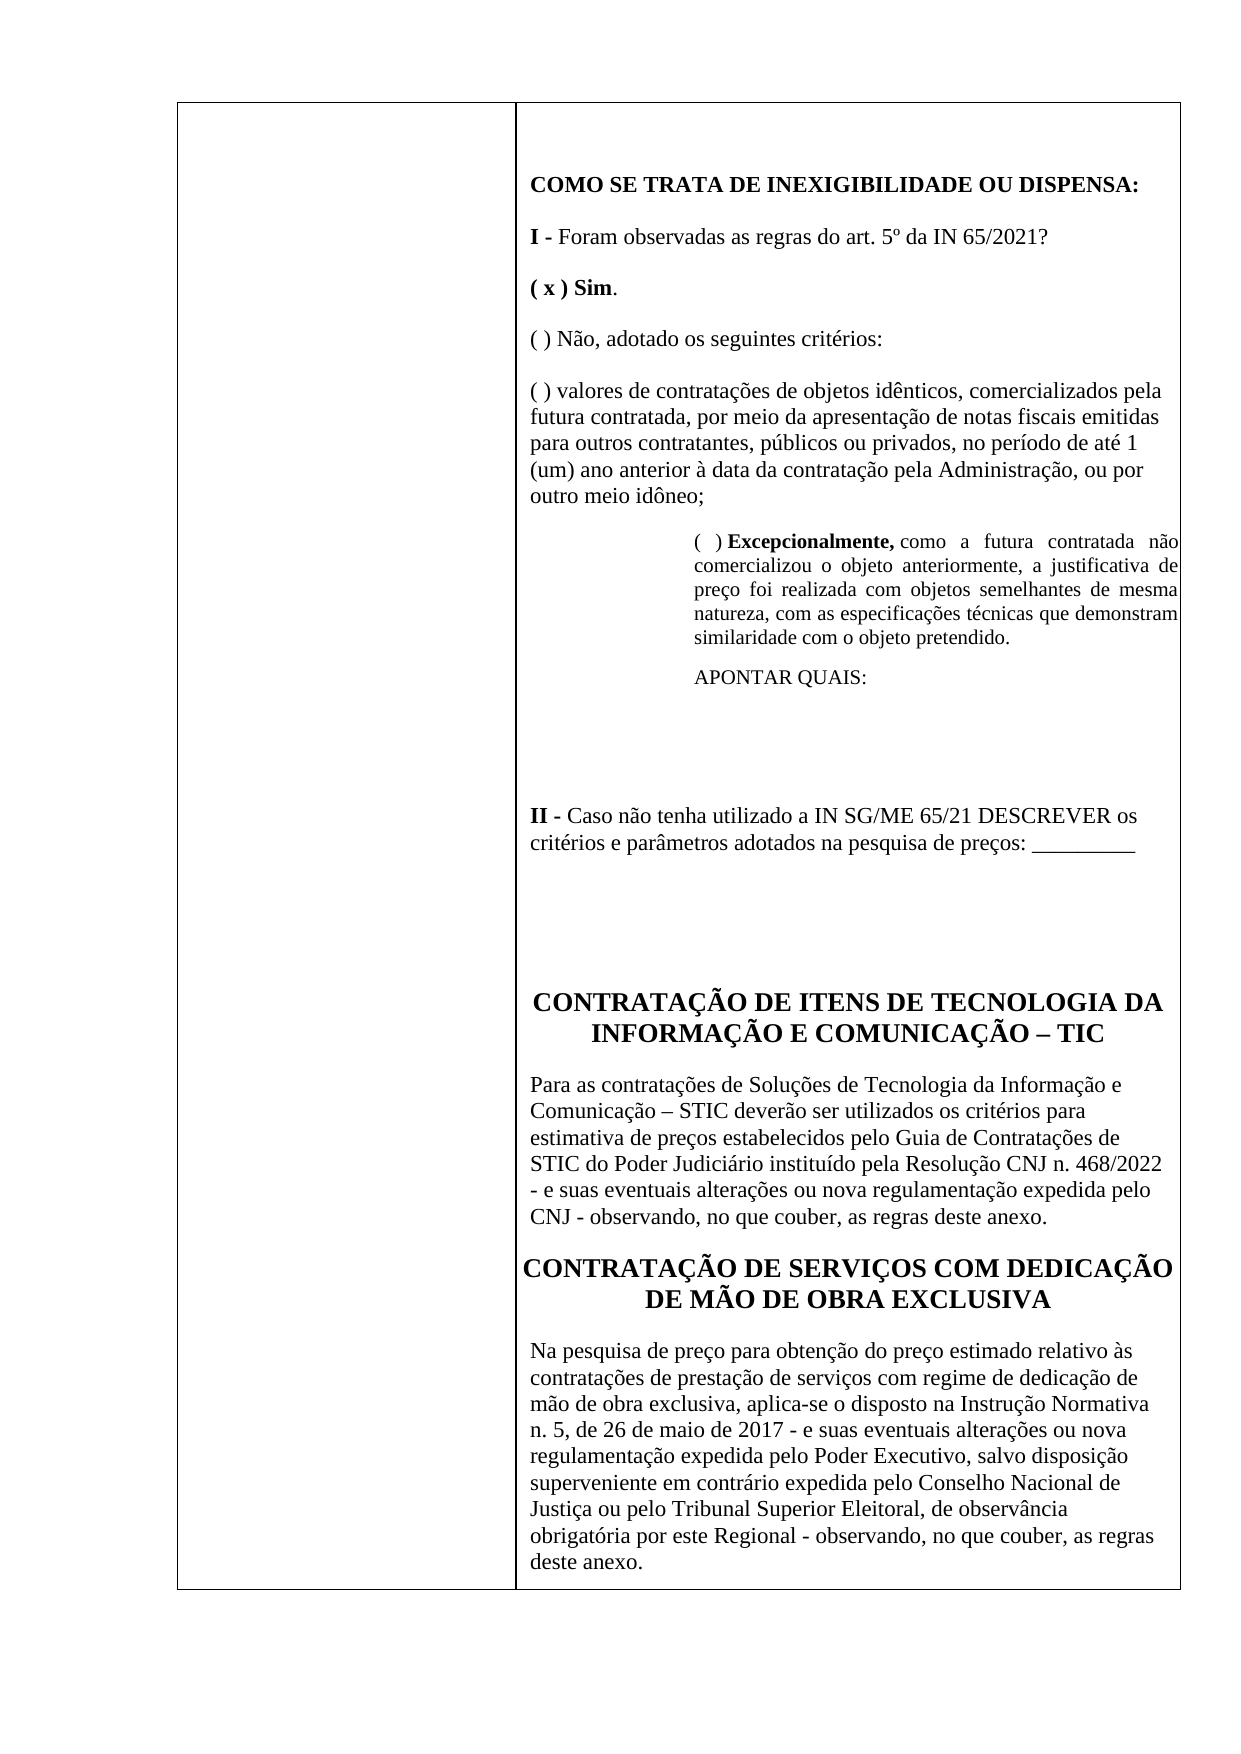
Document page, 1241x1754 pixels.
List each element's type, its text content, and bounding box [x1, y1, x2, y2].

table_cell [178, 103, 515, 1588]
table_cell COMO SE TRATA DE INEXIGIBILIDADE OU DISPENSA: I - Foram observadas as regras do art. 5º da IN 65/2021? ( x ) Sim. ( ) Não, adotado os seguintes critérios: ( ) valores de contratações de objetos idênticos, comercializados pela futura contratada, por meio da apresentação de notas fiscais emitidas para outros contratantes, públicos ou privados, no período de até 1 (um) ano anterior à data da contratação pela Administração, ou por outro meio idôneo; ( ) Excepcionalmente, como a futura contratada não comercializou o objeto anteriormente, a justificativa de preço foi realizada com objetos semelhantes de mesma natureza, com as especificações técnicas que demonstram similaridade com o objeto pretendido. APONTAR QUAIS: II - Caso não tenha utilizado a IN SG/ME 65/21 DESCREVER os critérios e parâmetros adotados na pesquisa de preços: _________ CONTRATAÇÃO DE ITENS DE TECNOLOGIA DA INFORMAÇÃO E COMUNICAÇÃO – TIC Para as contratações de Soluções de Tecnologia da Informação e Comunicação – STIC deverão ser utilizados os critérios para estimativa de preços estabelecidos pelo Guia de Contratações de STIC do Poder Judiciário instituído pela Resolução CNJ n. 468/2022 - e suas eventuais alterações ou nova regulamentação expedida pelo CNJ - observando, no que couber, as regras deste anexo. CONTRATAÇÃO DE SERVIÇOS COM DEDICAÇÃO DE MÃO DE OBRA EXCLUSIVA Na pesquisa de preço para obtenção do preço estimado relativo às contratações de prestação de serviços com regime de dedicação de mão de obra exclusiva, aplica-se o disposto na Instrução Normativa n. 5, de 26 de maio de 2017 - e suas eventuais alterações ou nova regulamentação expedida pelo Poder Executivo, salvo disposição superveniente em contrário expedida pelo Conselho Nacional de Justiça ou pelo Tribunal Superior Eleitoral, de observância obrigatória por este Regional - observando, no que couber, as regras deste anexo. [517, 103, 1180, 1588]
